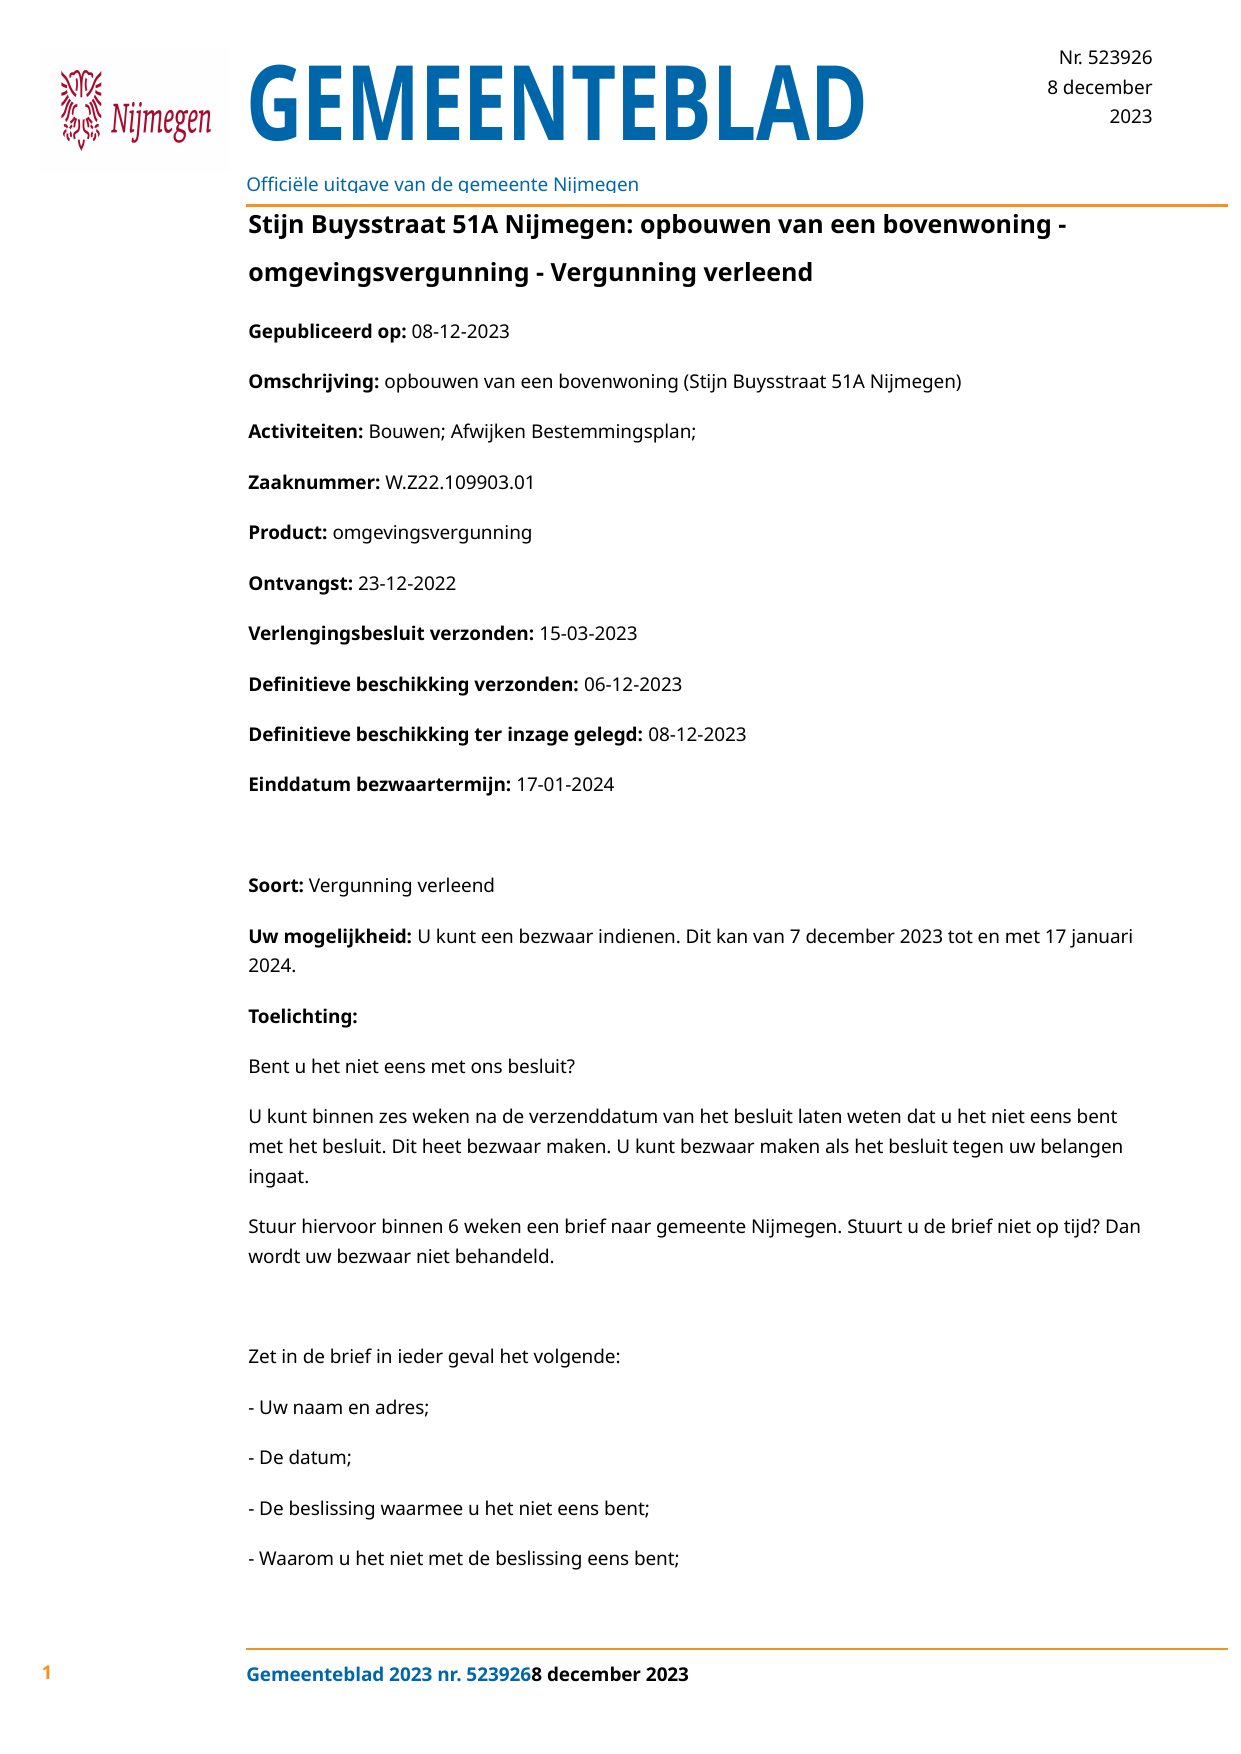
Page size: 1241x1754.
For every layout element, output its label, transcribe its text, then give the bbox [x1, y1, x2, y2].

text Ontvangst: 23-12-2022 [248, 570, 1152, 596]
text Verlengingsbesluit verzonden: 15-03-2023 [248, 620, 1152, 646]
text - Waarom u het niet met de beslissing eens bent; [248, 1545, 1152, 1571]
text Einddatum bezwaartermijn: 17-01-2024 [248, 772, 1152, 797]
text Definitieve beschikking ter inzage gelegd: 08-12-2023 [248, 721, 1152, 747]
text Product: omgevingsvergunning [248, 519, 1152, 545]
picture [41, 47, 231, 172]
text - De beslissing waarmee u het niet eens bent; [248, 1495, 1152, 1521]
text Bent u het niet eens met ons besluit? [248, 1053, 1152, 1079]
text U kunt binnen zes weken na de verzenddatum van het besluit laten weten dat u het niet eens bent met het besluit. Dit heet bezwaar maken. U kunt bezwaar maken als het besluit tegen uw belangen ingaat. [248, 1104, 1152, 1189]
text Omschrijving: opbouwen van een bovenwoning (Stijn Buysstraat 51A Nijmegen) [248, 368, 1152, 394]
text - De datum; [248, 1444, 1152, 1470]
text Uw mogelijkheid: U kunt een bezwaar indienen. Dit kan van 7 december 2023 tot en met 17 januari 2024. [248, 923, 1152, 978]
text Gepubliceerd op: 08-12-2023 [248, 318, 1152, 344]
text Stijn Buysstraat 51A Nijmegen: opbouwen van een bovenwoning - omgevingsvergunning - Vergunning verleend [248, 207, 1152, 288]
text Toelichting: [248, 1003, 1152, 1029]
text Stuur hiervoor binnen 6 weken een brief naar gemeente Nijmegen. Stuurt u de brief niet op tijd? Dan wordt uw bezwaar niet behandeld. [248, 1213, 1152, 1269]
text Definitieve beschikking verzonden: 06-12-2023 [248, 671, 1152, 697]
text Activiteiten: Bouwen; Afwijken Bestemmingsplan; [248, 419, 1152, 444]
text Soort: Vergunning verleend [248, 872, 1152, 898]
text - Uw naam en adres; [248, 1394, 1152, 1420]
text Zaaknummer: W.Z22.109903.01 [248, 469, 1152, 495]
text Zet in de brief in ieder geval het volgende: [248, 1344, 1152, 1369]
